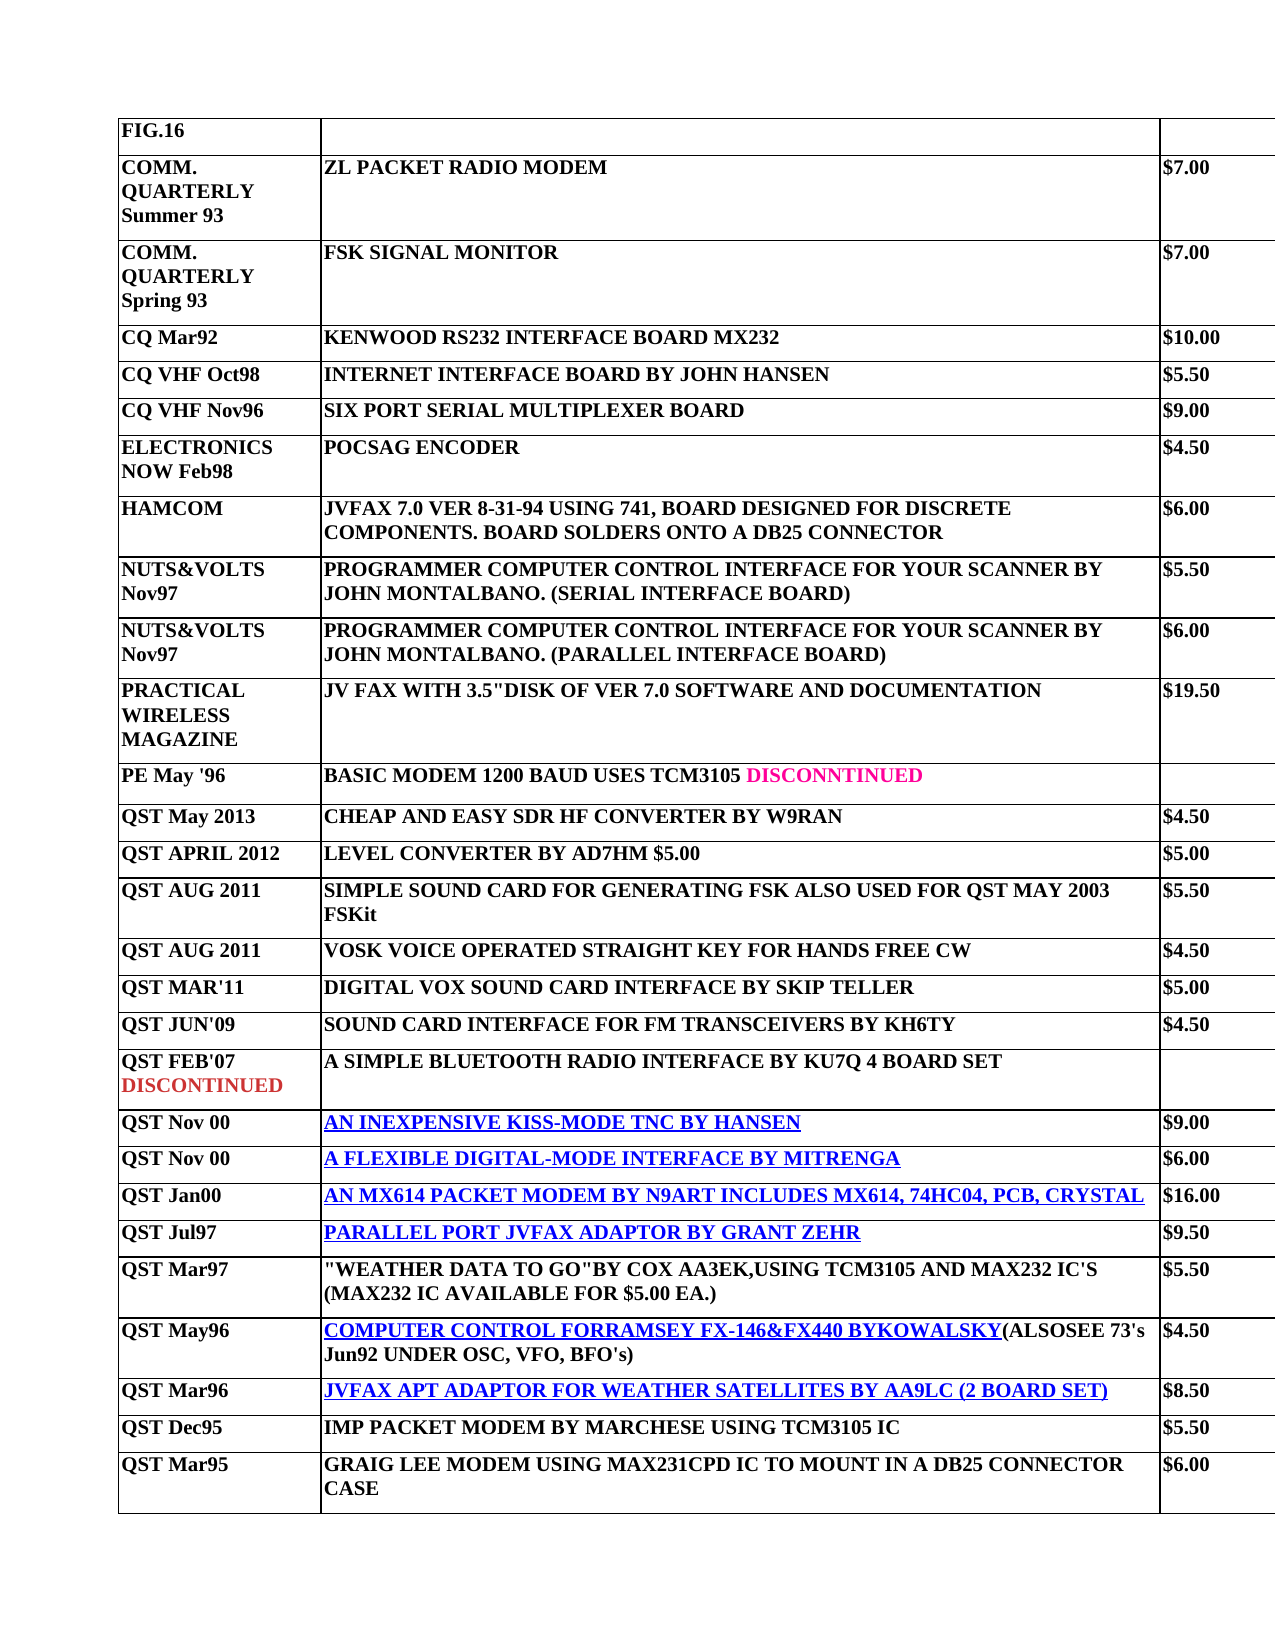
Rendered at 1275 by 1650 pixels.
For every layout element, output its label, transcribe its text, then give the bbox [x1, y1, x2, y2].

table_cell FIG.16 [119, 119, 320, 155]
table_cell SIX PORT SERIAL MULTIPLEXER BOARD [322, 399, 1159, 435]
table_cell PE May '96 [119, 764, 320, 804]
table_cell JHYPERLINK "http://www.farcircuits.net/modem2.htm"VFAX APT ADAPTOR FOR WEATHER SATELLITES BY AA9LC (2 BOARD SET) [322, 1379, 1159, 1415]
table_cell SIMPLE SOUND CARD FOR GENERATING FSK ALSO USED FOR QST MAY 2003 FSKit [322, 879, 1159, 938]
table_cell VOSK VOICE OPERATED STRAIGHT KEY FOR HANDS FREE CW [322, 939, 1159, 975]
table_cell $5.50 [1161, 362, 1275, 398]
table_cell JVFAX 7.0 VER 8-31-94 USING 741, BOARD DESIGNED FOR DISCRETE COMPONENTS. BOARD SOLDERS ONTO A DB25 CONNECTOR [322, 497, 1159, 556]
table_cell A FLEXIBHYPERLINK "http://www.farcircuits.net/modem2.htm"LE DIGITAL-MODE INTERFACE BY MITRENGA [322, 1147, 1159, 1183]
table_cell INTERNET INTERFACE BOARD BY JOHN HANSEN [322, 362, 1159, 398]
table_cell KENWOOD RS232 INTERFACE BOARD MX232 [322, 326, 1159, 361]
table_cell QST Dec95 [119, 1416, 320, 1452]
table_cell $6.00 [1161, 1453, 1275, 1513]
table_cell CQ Mar92 [119, 326, 320, 361]
table_cell QST Jan00 [119, 1184, 320, 1220]
table_cell NUTS&VOLTS Nov97 [119, 619, 320, 678]
table_cell $4.50 [1161, 805, 1275, 841]
table_cell QST AUG 2011 [119, 939, 320, 975]
table_cell QST Nov 00 [119, 1111, 320, 1146]
table_cell CQ VHF Oct98 [119, 362, 320, 398]
table_cell COMM. QUARTERLY Summer 93 [119, 156, 320, 240]
table_cell DIGITAL VOX SOUND CARD INTERFACE BY SKIP TELLER [322, 976, 1159, 1012]
table_cell ELECTRONICS NOW Feb98 [119, 436, 320, 496]
table_cell $6.00 [1161, 619, 1275, 678]
table_cell SOUND CARD INTERFACE FOR FM TRANSCEIVERS BY KH6TY [322, 1013, 1159, 1049]
table_cell AN MX614 PACKET MODEM BY N9ART INCLUDES MX614, 74HC04, PCB, CRYSTAL [322, 1184, 1159, 1220]
table_cell $4.50 [1161, 939, 1275, 975]
table_cell $10.00 [1161, 326, 1275, 361]
table_cell QST Nov 00 [119, 1147, 320, 1183]
table_cell $5.00 [1161, 842, 1275, 877]
table_cell $7.00 [1161, 241, 1275, 325]
table_cell IMP PACKET MODEM BY MARCHESE USING TCM3105 IC [322, 1416, 1159, 1452]
table_cell QST APRIL 2012 [119, 842, 320, 877]
table_cell $5.50 [1161, 558, 1275, 617]
table_cell QST Mar97 [119, 1258, 320, 1317]
table_cell GRAIG LEE MODEM USING MAX231CPD IC TO MOUNT IN A DB25 CONNECTOR CASE [322, 1453, 1159, 1513]
table_cell $5.50 [1161, 1416, 1275, 1452]
table_cell [1161, 1050, 1275, 1109]
table_cell $9.00 [1161, 399, 1275, 435]
table_cell QST AUG 2011 [119, 879, 320, 938]
table_cell HAMCOM [119, 497, 320, 556]
table_cell LEVEL CONVERTER BY AD7HM $5.00 [322, 842, 1159, 877]
table_cell $6.00 [1161, 1147, 1275, 1183]
table_cell CHEAP AND EASY SDR HF CONVERTER BY W9RAN [322, 805, 1159, 841]
table_cell $5.00 [1161, 976, 1275, 1012]
table_cell JV FAX WITH 3.5"DISK OF VER 7.0 SOFTWARE AND DOCUMENTATION [322, 679, 1159, 763]
table_cell $16.00 [1161, 1184, 1275, 1220]
table_cell [1161, 764, 1275, 804]
table_cell $19.50 [1161, 679, 1275, 763]
table_cell NUTS&VOLTS Nov97 [119, 558, 320, 617]
table_cell $8.50 [1161, 1379, 1275, 1415]
table_cell $9.50 [1161, 1221, 1275, 1256]
table_cell QST JUN'09 [119, 1013, 320, 1049]
table_cell QST Jul97 [119, 1221, 320, 1256]
table_cell PROGRAMMER COMPUTER CONTROL INTERFACE FOR YOUR SCANNER BY JOHN MONTALBANO. (SERIAL INTERFACE BOARD) [322, 558, 1159, 617]
table_cell FSK SIGNAL MONITOR [322, 241, 1159, 325]
table_cell COMM. QUARTERLY Spring 93 [119, 241, 320, 325]
table_cell QST FEB'07 DISCONTINUED [119, 1050, 320, 1109]
table_cell $4.50 [1161, 1319, 1275, 1378]
table_cell $4.50 [1161, 1013, 1275, 1049]
table_cell $4.50 [1161, 436, 1275, 496]
table_cell $7.00 [1161, 156, 1275, 240]
table_cell COMPUTER CONTROL FORHYPERLINK "http://www.farcircuits.net/modem2.htm"RAMSEY FX-146HYPERLINK "http://www.farcircuits.net/modem2.htm"&HYPERLINK "http://www.farcircuits.net/modem2.htm"FX440 BYHYPERLINK "http://www.farcircuits.net/modem2.htm"KOWALSKY(ALSOSEE 73's Jun92 UNDER OSC, VFO, BFO's) [322, 1319, 1159, 1378]
table_cell QST May96 [119, 1319, 320, 1378]
table_cell QST Mar96 [119, 1379, 320, 1415]
table_cell $6.00 [1161, 497, 1275, 556]
table_cell [1161, 119, 1275, 155]
table_cell BASIC MODEM 1200 BAUD USES TCM3105 DISCONNTINUED [322, 764, 1159, 804]
table_cell PRACTICAL WIRELESS MAGAZINE [119, 679, 320, 763]
table_cell QST MAR'11 [119, 976, 320, 1012]
table_cell $9.00 [1161, 1111, 1275, 1146]
table_cell $5.50 [1161, 1258, 1275, 1317]
table_cell QST Mar95 [119, 1453, 320, 1513]
table_cell QST May 2013 [119, 805, 320, 841]
table_cell ZL PACKET RADIO MODEM [322, 156, 1159, 240]
table_cell A SIMPLE BLUETOOTH RADIO INTERFACE BY KU7Q 4 BOARD SET [322, 1050, 1159, 1109]
table_cell CQ VHF Nov96 [119, 399, 320, 435]
table_cell "WEATHER DATA TO GO"BY COX AA3EK,USING TCM3105 AND MAX232 IC'S (MAX232 IC AVAILABLE FOR $5.00 EA.) [322, 1258, 1159, 1317]
table_cell AN INEXPENSIVE KISS-MODE TNC BY HANSEN [322, 1111, 1159, 1146]
table_cell $5.50 [1161, 879, 1275, 938]
table_cell PARALLEL PORT JVFAX ADAPTOR BY GRANT ZEHR [322, 1221, 1159, 1256]
table_cell [322, 119, 1159, 155]
table_cell POCSAG ENCODER [322, 436, 1159, 496]
table_cell PROGRAMMER COMPUTER CONTROL INTERFACE FOR YOUR SCANNER BY JOHN MONTALBANO. (PARALLEL INTERFACE BOARD) [322, 619, 1159, 678]
